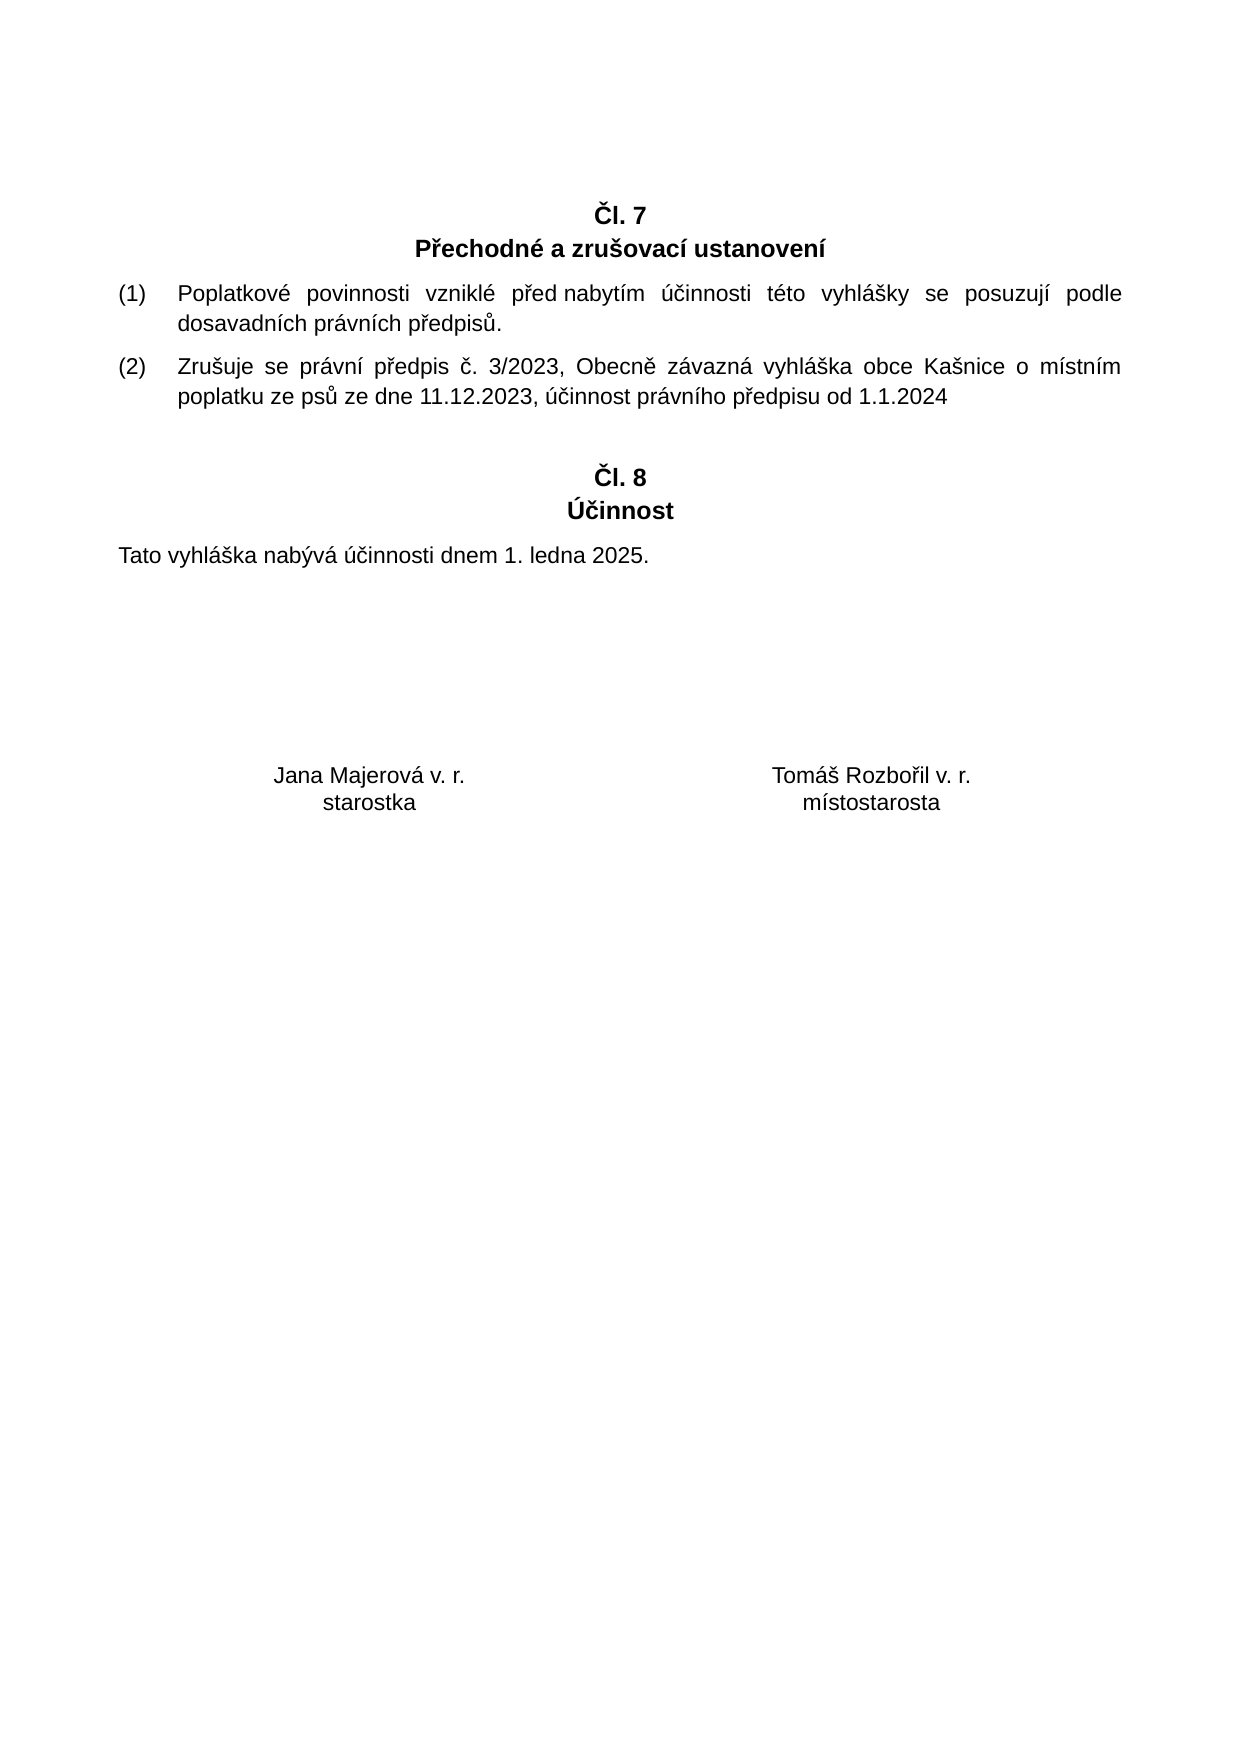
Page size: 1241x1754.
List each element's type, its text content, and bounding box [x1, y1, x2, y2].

subtitle Čl. 7 Přechodné a zrušovací ustanovení [118, 201, 1122, 263]
table_cell [620, 821, 1122, 939]
subtitle Čl. 8 Účinnost [118, 463, 1122, 525]
text Tato vyhláška nabývá účinnosti dnem 1. ledna 2025. [118, 542, 1122, 568]
list Zrušuje se právní předpis č. 3/2023, Obecně závazná vyhláška obce Kašnice o místním poplatku ze psů ze dne 11.12.2023, účinnost právního předpisu od 1.1.2024 [118, 353, 1122, 409]
table_cell [118, 821, 620, 939]
list Poplatkové povinnosti vzniklé před nabytím účinnosti této vyhlášky se posuzují podle dosavadních právních předpisů. [118, 280, 1122, 336]
table_header Tomáš Rozbořil v. r. místostarosta [620, 703, 1122, 821]
table_header Jana Majerová v. r. starostka [118, 703, 620, 821]
